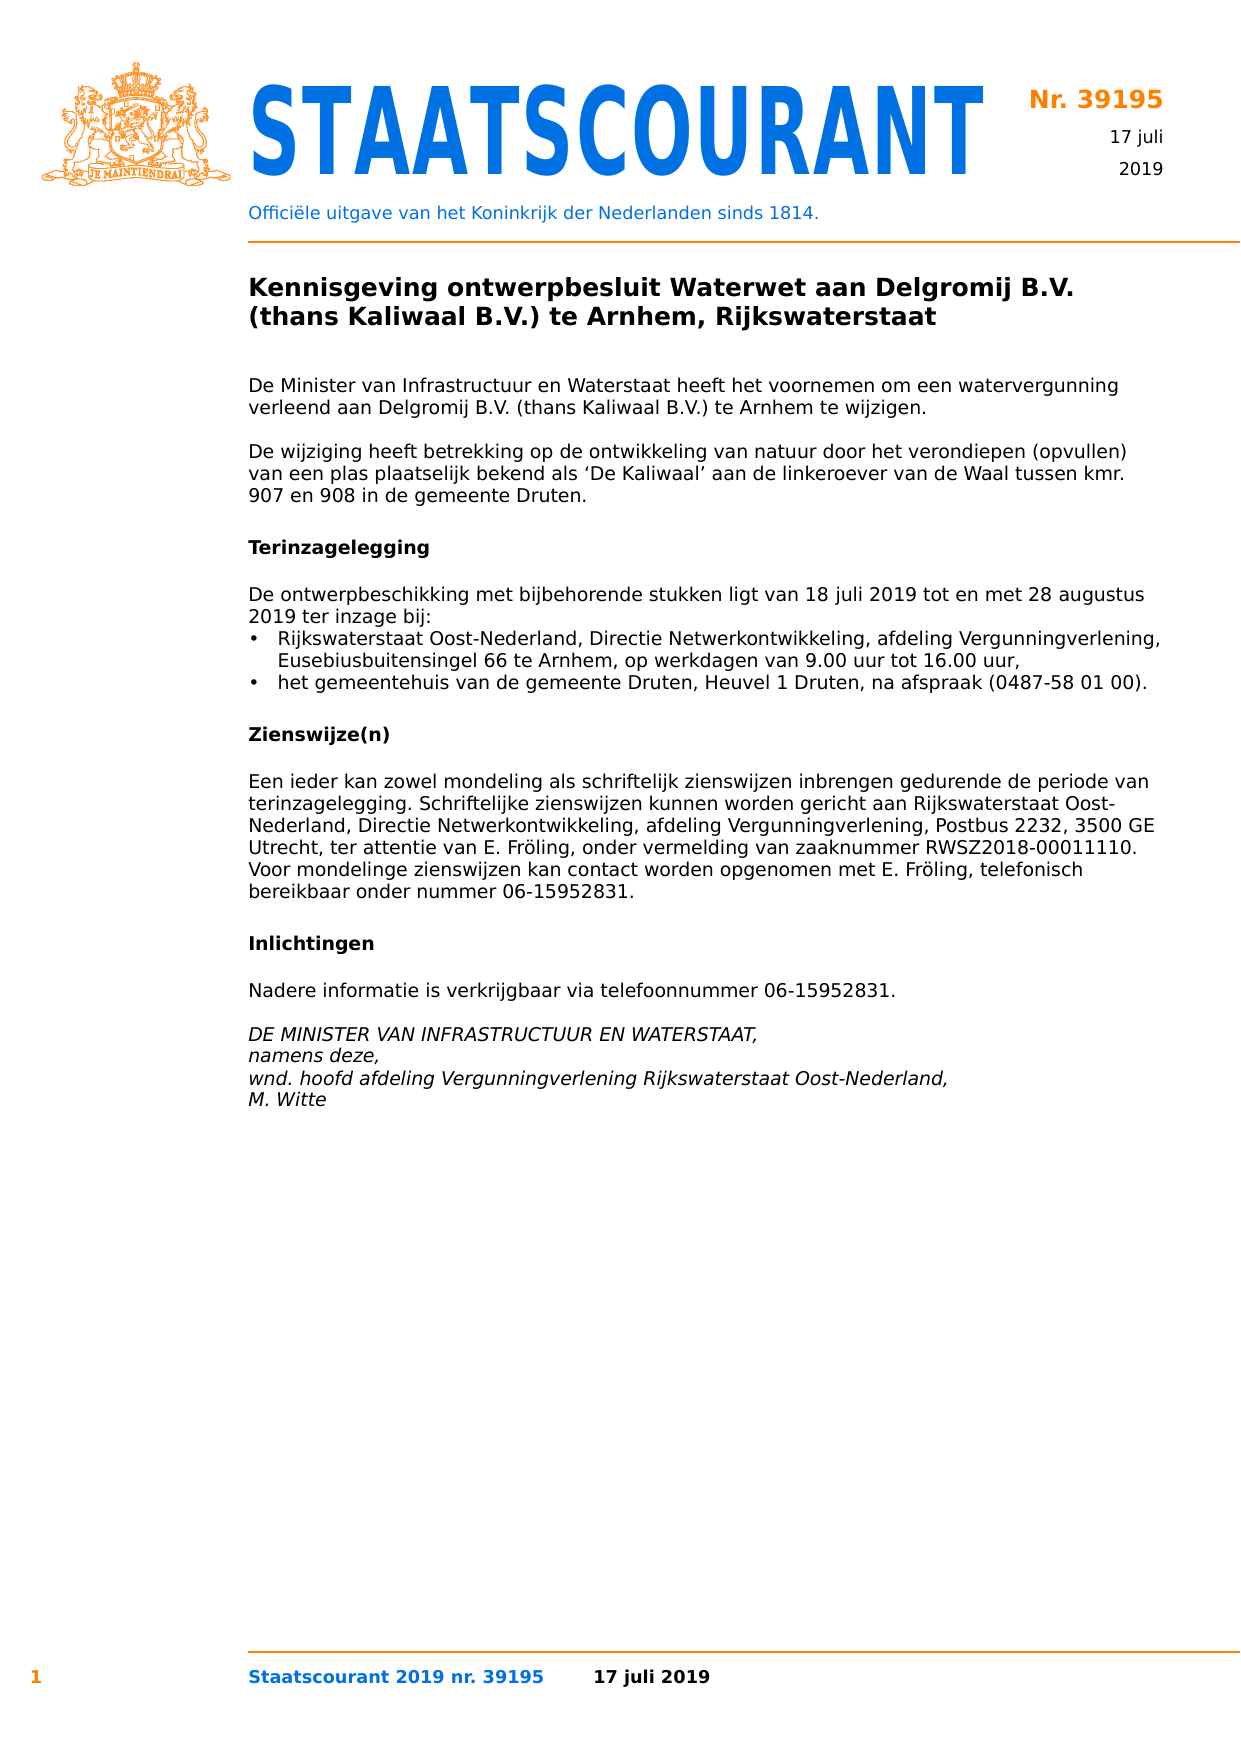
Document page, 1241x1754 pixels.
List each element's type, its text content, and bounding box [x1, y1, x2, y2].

table_cell 2019 [998, 153, 1240, 203]
subtitle Kennisgeving ontwerpbesluit Waterwet aan Delgromij B.V. (thans Kaliwaal B.V.) te Arnhem, Rijkswaterstaat [248, 273, 1163, 331]
text De wijziging heeft betrekking op de ontwikkeling van natuur door het verondiepen (opvullen) van een plas plaatselijk bekend als ‘De Kaliwaal’ aan de linkeroever van de Waal tussen kmr. 907 en 908 in de gemeente Druten. [248, 441, 1163, 507]
text • Rijkswaterstaat Oost-Nederland, Directie Netwerkontwikkeling, afdeling Vergunningverlening, Eusebiusbuitensingel 66 te Arnhem, op werkdagen van 9.00 uur tot 16.00 uur, [248, 628, 1163, 672]
text Nadere informatie is verkrijgbaar via telefoonnummer 06-15952831. [248, 979, 1163, 1002]
subtitle Inlichtingen [248, 933, 1163, 954]
table_cell 17 juli [998, 121, 1240, 153]
text De Minister van Infrastructuur en Waterstaat heeft het voornemen om een watervergunning verleend aan Delgromij B.V. (thans Kaliwaal B.V.) te Arnhem te wijzigen. [248, 375, 1163, 419]
table_cell Officiële uitgave van het Koninkrijk der Nederlanden sinds 1814. [248, 203, 1240, 241]
text Een ieder kan zowel mondeling als schriftelijk zienswijzen inbrengen gedurende de periode van terinzagelegging. Schriftelijke zienswijzen kunnen worden gericht aan Rijkswaterstaat Oost-Nederland, Directie Netwerkontwikkeling, afdeling Vergunningverlening, Postbus 2232, 3500 GE Utrecht, ter attentie van E. Fröling, onder vermelding van zaaknummer RWSZ2018-00011110. Voor mondelinge zienswijzen kan contact worden opgenomen met E. Fröling, telefonisch bereikbaar onder nummer 06-15952831. [248, 771, 1163, 903]
text • het gemeentehuis van de gemeente Druten, Heuvel 1 Druten, na afspraak (0487-58 01 00). [248, 672, 1163, 694]
table_header Nr. 39195 [998, 62, 1240, 121]
table_header [25, 62, 248, 241]
text DE MINISTER VAN INFRASTRUCTUUR EN WATERSTAAT, namens deze, wnd. hoofd afdeling Vergunningverlening Rijkswaterstaat Oost-Nederland, M. Witte [248, 1023, 1163, 1111]
subtitle Zienswijze(n) [248, 724, 1163, 746]
picture [41, 62, 231, 186]
text De ontwerpbeschikking met bijbehorende stukken ligt van 18 juli 2019 tot en met 28 augustus 2019 ter inzage bij: [248, 584, 1163, 628]
subtitle Terinzagelegging [248, 537, 1163, 559]
table_header STAATSCOURANT [248, 62, 998, 203]
